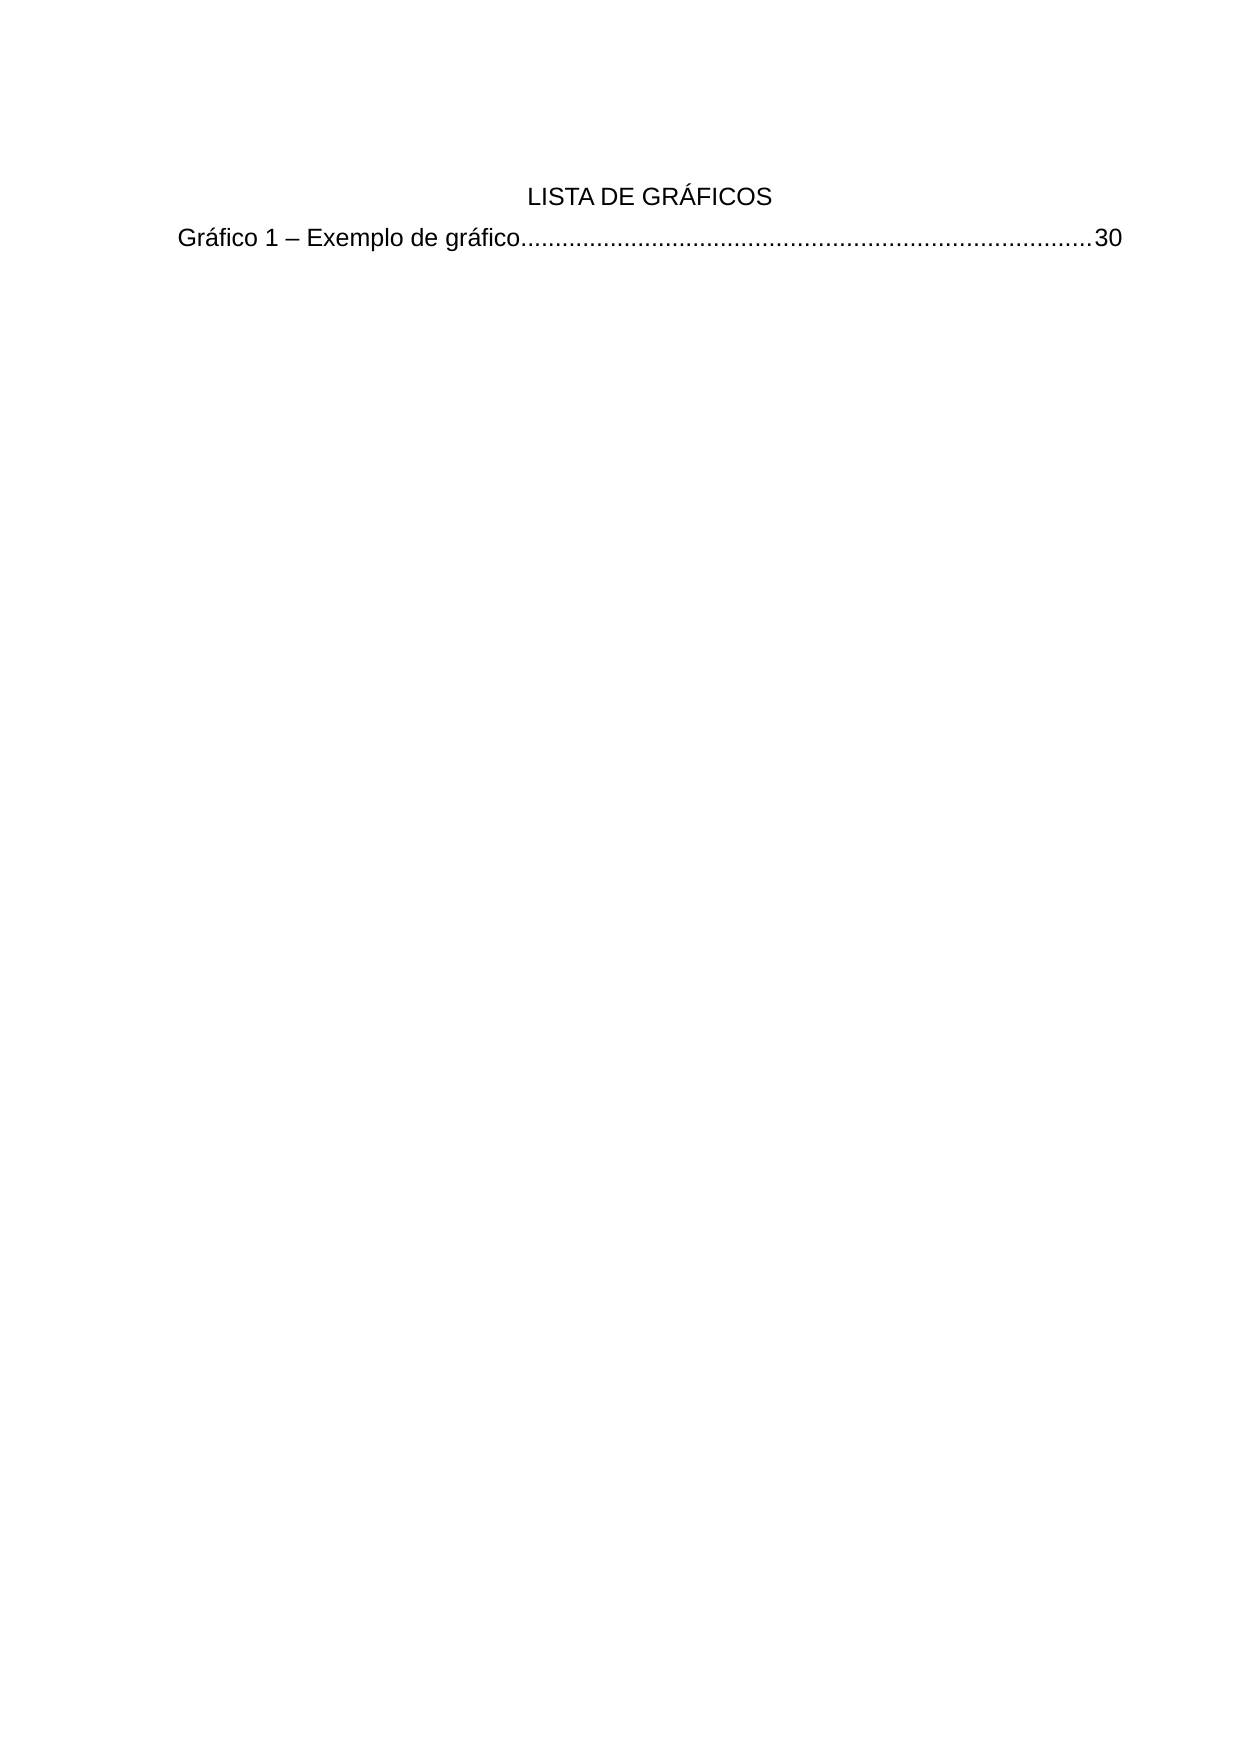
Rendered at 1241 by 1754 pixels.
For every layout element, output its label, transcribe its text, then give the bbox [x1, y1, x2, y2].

subtitle Lista de Gráficos [177, 182, 1122, 211]
text Gráfico 1 – Exemplo de gráfico 30 [177, 223, 1122, 252]
